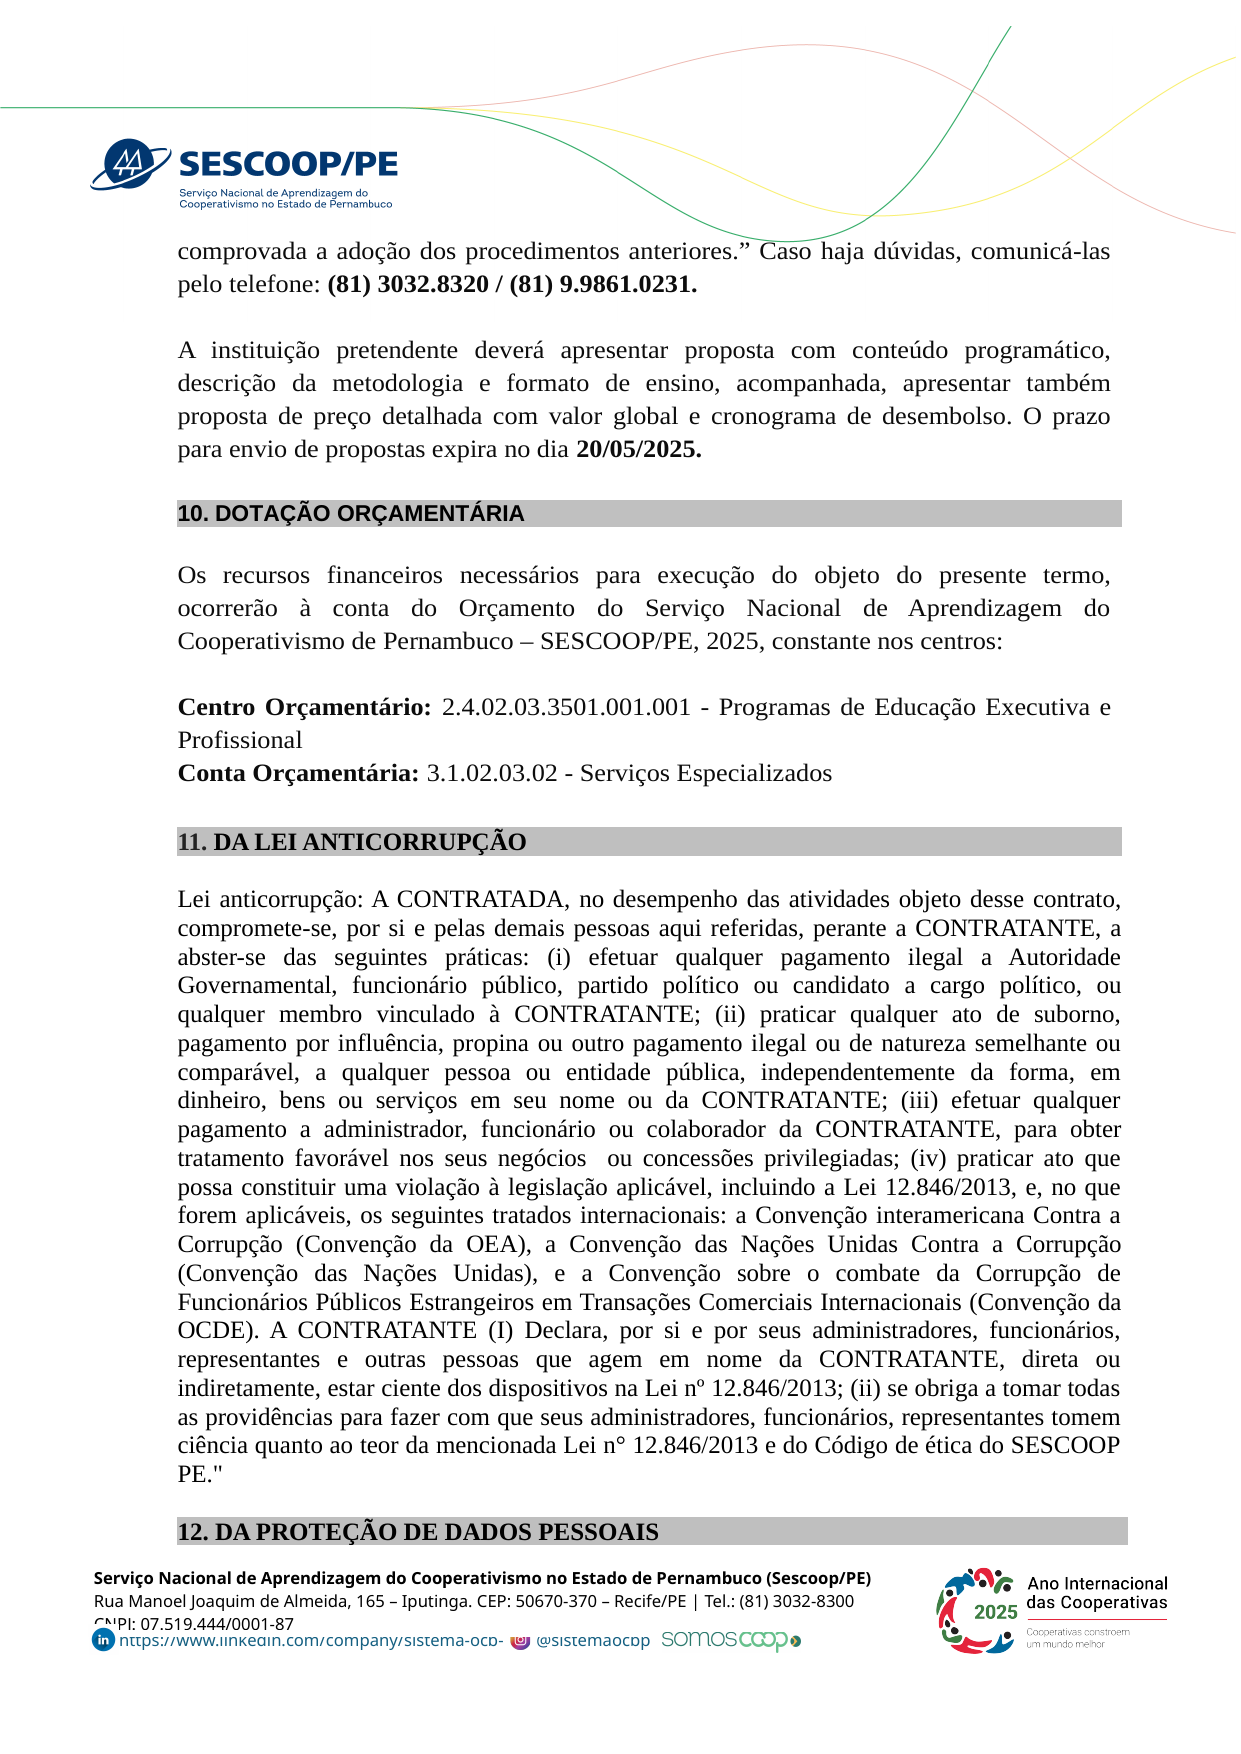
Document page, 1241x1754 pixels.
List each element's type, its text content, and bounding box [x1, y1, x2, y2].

text A instituição pretendente deverá apresentar proposta com conteúdo programático, descrição da metodologia e formato de ensino, acompanhada, apresentar também proposta de preço detalhada com valor global e cronograma de desembolso. O prazo para envio de propostas expira no dia 20/05/2025. [177, 335, 1112, 463]
list DOTAÇÃO ORÇAMENTÁRIA [177, 500, 1122, 527]
text Conta Orçamentária: 3.1.02.03.02 - Serviços Especializados [177, 758, 1112, 787]
text Centro Orçamentário: 2.4.02.03.3501.001.001 - Programas de Educação Executiva e Profissional [177, 692, 1112, 754]
text 12. DA PROTEÇÃO DE DADOS PESSOAIS [177, 1517, 1128, 1545]
text Lei anticorrupção: A CONTRATADA, no desempenho das atividades objeto desse contrato, compromete-se, por si e pelas demais pessoas aqui referidas, perante a CONTRATANTE, a abster-se das seguintes práticas: (i) efetuar qualquer pagamento ilegal a Autoridade Governamental, funcionário público, partido político ou candidato a cargo político, ou qualquer membro vinculado à CONTRATANTE; (ii) praticar qualquer ato de suborno, pagamento por influência, propina ou outro pagamento ilegal ou de natureza semelhante ou comparável, a qualquer pessoa ou entidade pública, independentemente da forma, em dinheiro, bens ou serviços em seu nome ou da CONTRATANTE; (iii) efetuar qualquer pagamento a administrador, funcionário ou colaborador da CONTRATANTE, para obter tratamento favorável nos seus negócios ou concessões privilegiadas; (iv) praticar ato que possa constituir uma violação à legislação aplicável, incluindo a Lei 12.846/2013, e, no que forem aplicáveis, os seguintes tratados internacionais: a Convenção interamericana Contra a Corrupção (Convenção da OEA), a Convenção das Nações Unidas Contra a Corrupção (Convenção das Nações Unidas), e a Convenção sobre o combate da Corrupção de Funcionários Públicos Estrangeiros em Transações Comerciais Internacionais (Convenção da OCDE). A CONTRATANTE (I) Declara, por si e por seus administradores, funcionários, representantes e outras pessoas que agem em nome da CONTRATANTE, direta ou indiretamente, estar ciente dos dispositivos na Lei nº 12.846/2013; (ii) se obriga a tomar todas as providências para fazer com que seus administradores, funcionários, representantes tomem ciência quanto ao teor da mencionada Lei n° 12.846/2013 e do Código de ética do SESCOOP PE." [177, 884, 1122, 1488]
text 11. DA LEI ANTICORRUPÇÃO [177, 827, 1122, 856]
text Os recursos financeiros necessários para execução do objeto do presente termo, ocorrerão à conta do Orçamento do Serviço Nacional de Aprendizagem do Cooperativismo de Pernambuco – SESCOOP/PE, 2025, constante nos centros: [177, 560, 1112, 654]
